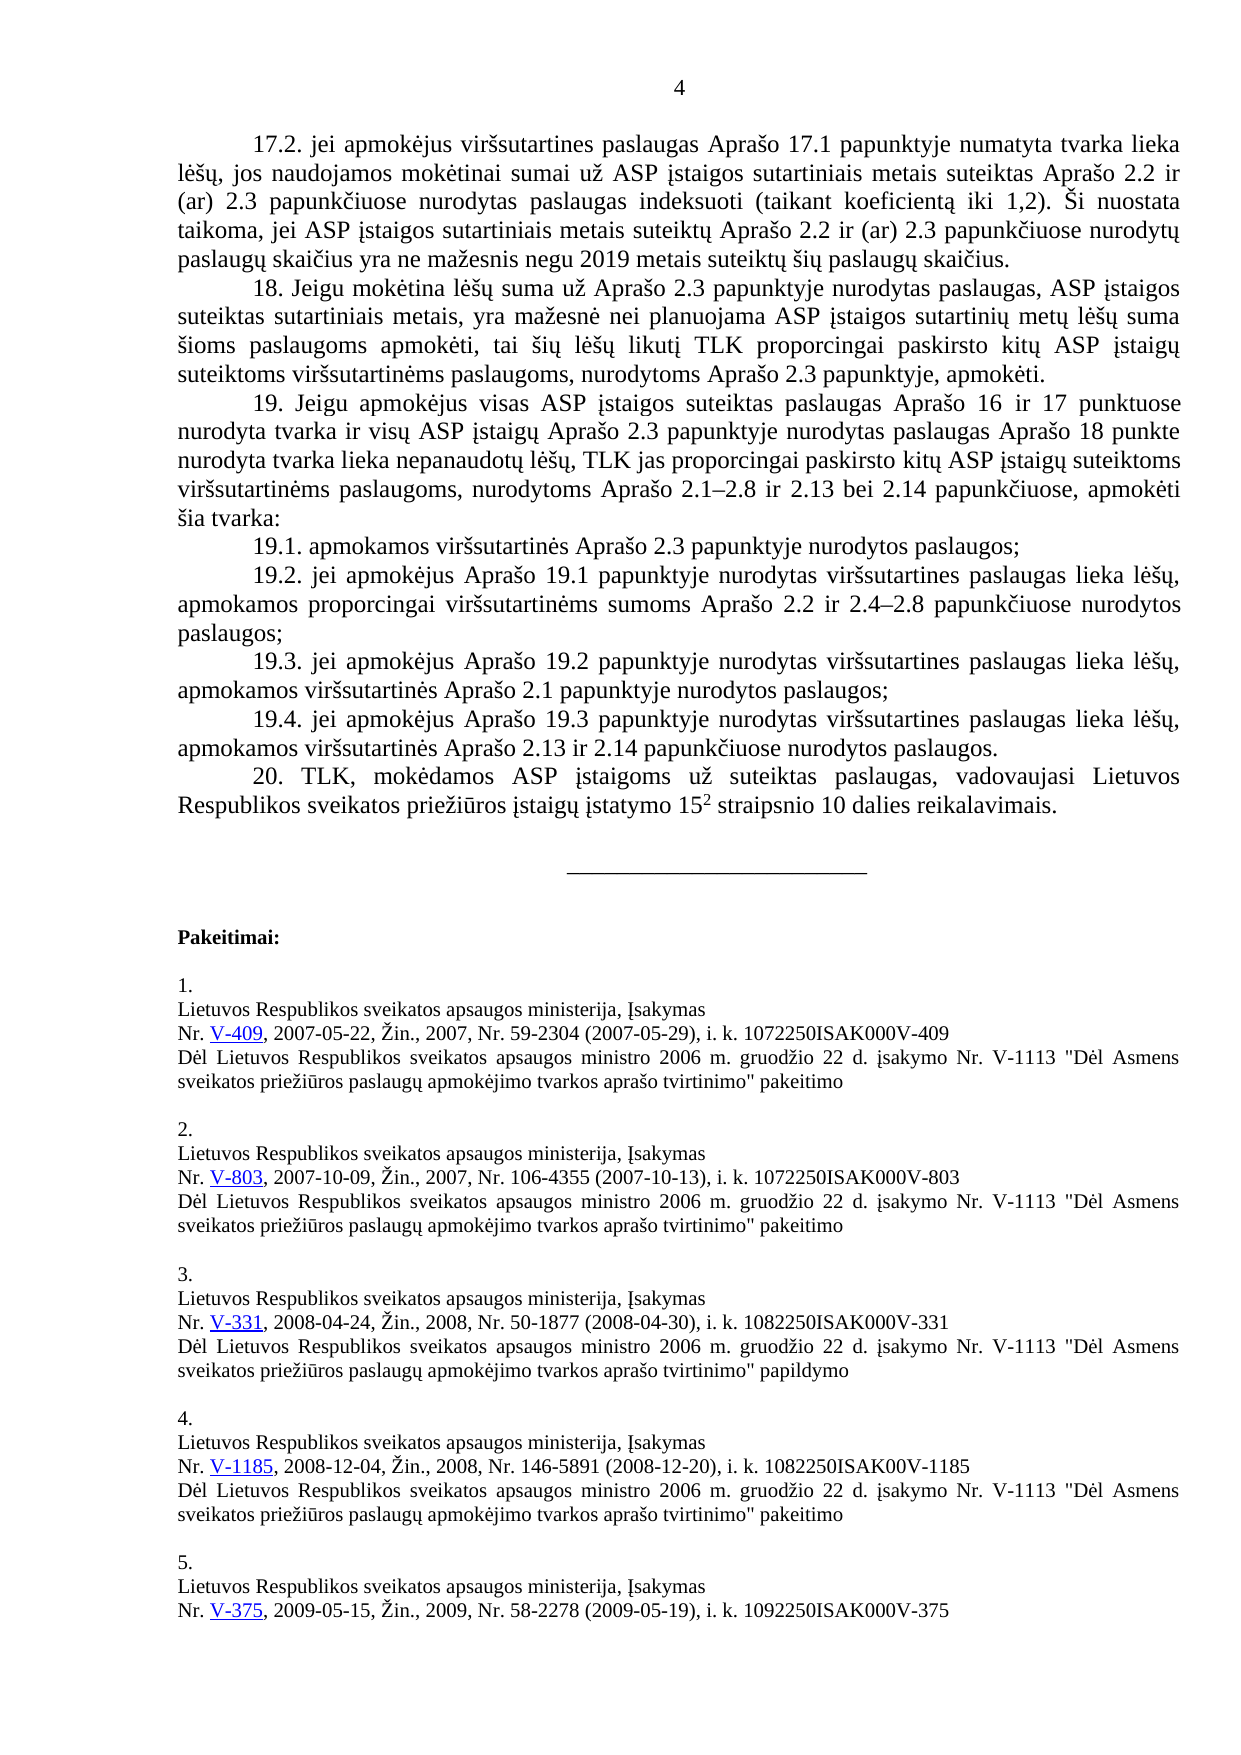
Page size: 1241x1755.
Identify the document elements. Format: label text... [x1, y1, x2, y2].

text 17.2. jei apmokėjus viršsutartines paslaugas Aprašo 17.1 papunktyje numatyta tvarka lieka lėšų, jos naudojamos mokėtinai sumai už ASP įstaigos sutartiniais metais suteiktas Aprašo 2.2 ir (ar) 2.3 papunkčiuose nurodytas paslaugas indeksuoti (taikant koeficientą iki 1,2). Ši nuostata taikoma, jei ASP įstaigos sutartiniais metais suteiktų Aprašo 2.2 ir (ar) 2.3 papunkčiuose nurodytų paslaugų skaičius yra ne mažesnis negu 2019 metais suteiktų šių paslaugų skaičius. [177, 129, 1181, 273]
text 19.1. apmokamos viršsutartinės Aprašo 2.3 papunktyje nurodytos paslaugos; [177, 531, 1181, 560]
text Nr. V-331, 2008-04-24, Žin., 2008, Nr. 50-1877 (2008-04-30), i. k. 1082250ISAK000V-331 [177, 1309, 1181, 1334]
text 20. TLK, mokėdamos ASP įstaigoms už suteiktas paslaugas, vadovaujasi Lietuvos Respublikos sveikatos priežiūros įstaigų įstatymo 152 straipsnio 10 dalies reikalavimais. [177, 761, 1181, 819]
text Nr. V-803, 2007-10-09, Žin., 2007, Nr. 106-4355 (2007-10-13), i. k. 1072250ISAK000V-803 [177, 1165, 1181, 1189]
text Dėl Lietuvos Respublikos sveikatos apsaugos ministro 2006 m. gruodžio 22 d. įsakymo Nr. V-1113 "Dėl Asmens sveikatos priežiūros paslaugų apmokėjimo tvarkos aprašo tvirtinimo" pakeitimo [177, 1189, 1181, 1237]
text 2. [177, 1117, 1181, 1141]
text Lietuvos Respublikos sveikatos apsaugos ministerija, Įsakymas [177, 1430, 1181, 1454]
text Lietuvos Respublikos sveikatos apsaugos ministerija, Įsakymas [177, 1286, 1181, 1309]
text 1. [177, 973, 1181, 997]
text Nr. V-375, 2009-05-15, Žin., 2009, Nr. 58-2278 (2009-05-19), i. k. 1092250ISAK000V-375 [177, 1598, 1181, 1622]
text Lietuvos Respublikos sveikatos apsaugos ministerija, Įsakymas [177, 997, 1181, 1021]
text Dėl Lietuvos Respublikos sveikatos apsaugos ministro 2006 m. gruodžio 22 d. įsakymo Nr. V-1113 "Dėl Asmens sveikatos priežiūros paslaugų apmokėjimo tvarkos aprašo tvirtinimo" pakeitimo [177, 1045, 1181, 1093]
text Lietuvos Respublikos sveikatos apsaugos ministerija, Įsakymas [177, 1574, 1181, 1598]
text Dėl Lietuvos Respublikos sveikatos apsaugos ministro 2006 m. gruodžio 22 d. įsakymo Nr. V-1113 "Dėl Asmens sveikatos priežiūros paslaugų apmokėjimo tvarkos aprašo tvirtinimo" papildymo [177, 1334, 1181, 1382]
text 19.4. jei apmokėjus Aprašo 19.3 papunktyje nurodytas viršsutartines paslaugas lieka lėšų, apmokamos viršsutartinės Aprašo 2.13 ir 2.14 papunkčiuose nurodytos paslaugos. [177, 704, 1181, 761]
text 19.3. jei apmokėjus Aprašo 19.2 papunktyje nurodytas viršsutartines paslaugas lieka lėšų, apmokamos viršsutartinės Aprašo 2.1 papunktyje nurodytos paslaugos; [177, 646, 1181, 704]
text Lietuvos Respublikos sveikatos apsaugos ministerija, Įsakymas [177, 1141, 1181, 1165]
text Nr. V-1185, 2008-12-04, Žin., 2008, Nr. 146-5891 (2008-12-20), i. k. 1082250ISAK00V-1185 [177, 1454, 1181, 1478]
text 19. Jeigu apmokėjus visas ASP įstaigos suteiktas paslaugas Aprašo 16 ir 17 punktuose nurodyta tvarka ir visų ASP įstaigų Aprašo 2.3 papunktyje nurodytas paslaugas Aprašo 18 punkte nurodyta tvarka lieka nepanaudotų lėšų, TLK jas proporcingai paskirsto kitų ASP įstaigų suteiktoms viršsutartinėms paslaugoms, nurodytoms Aprašo 2.1–2.8 ir 2.13 bei 2.14 papunkčiuose, apmokėti šia tvarka: [177, 388, 1181, 531]
text Nr. V-409, 2007-05-22, Žin., 2007, Nr. 59-2304 (2007-05-29), i. k. 1072250ISAK000V-409 [177, 1021, 1181, 1045]
text ________________________ [177, 848, 1181, 876]
text 4. [177, 1406, 1181, 1430]
text 19.2. jei apmokėjus Aprašo 19.1 papunktyje nurodytas viršsutartines paslaugas lieka lėšų, apmokamos proporcingai viršsutartinėms sumoms Aprašo 2.2 ir 2.4–2.8 papunkčiuose nurodytos paslaugos; [177, 560, 1181, 646]
text 5. [177, 1550, 1181, 1574]
text Pakeitimai: [177, 924, 1181, 949]
text Dėl Lietuvos Respublikos sveikatos apsaugos ministro 2006 m. gruodžio 22 d. įsakymo Nr. V-1113 "Dėl Asmens sveikatos priežiūros paslaugų apmokėjimo tvarkos aprašo tvirtinimo" pakeitimo [177, 1478, 1181, 1526]
text 18. Jeigu mokėtina lėšų suma už Aprašo 2.3 papunktyje nurodytas paslaugas, ASP įstaigos suteiktas sutartiniais metais, yra mažesnė nei planuojama ASP įstaigos sutartinių metų lėšų suma šioms paslaugoms apmokėti, tai šių lėšų likutį TLK proporcingai paskirsto kitų ASP įstaigų suteiktoms viršsutartinėms paslaugoms, nurodytoms Aprašo 2.3 papunktyje, apmokėti. [177, 273, 1181, 388]
text 3. [177, 1261, 1181, 1286]
